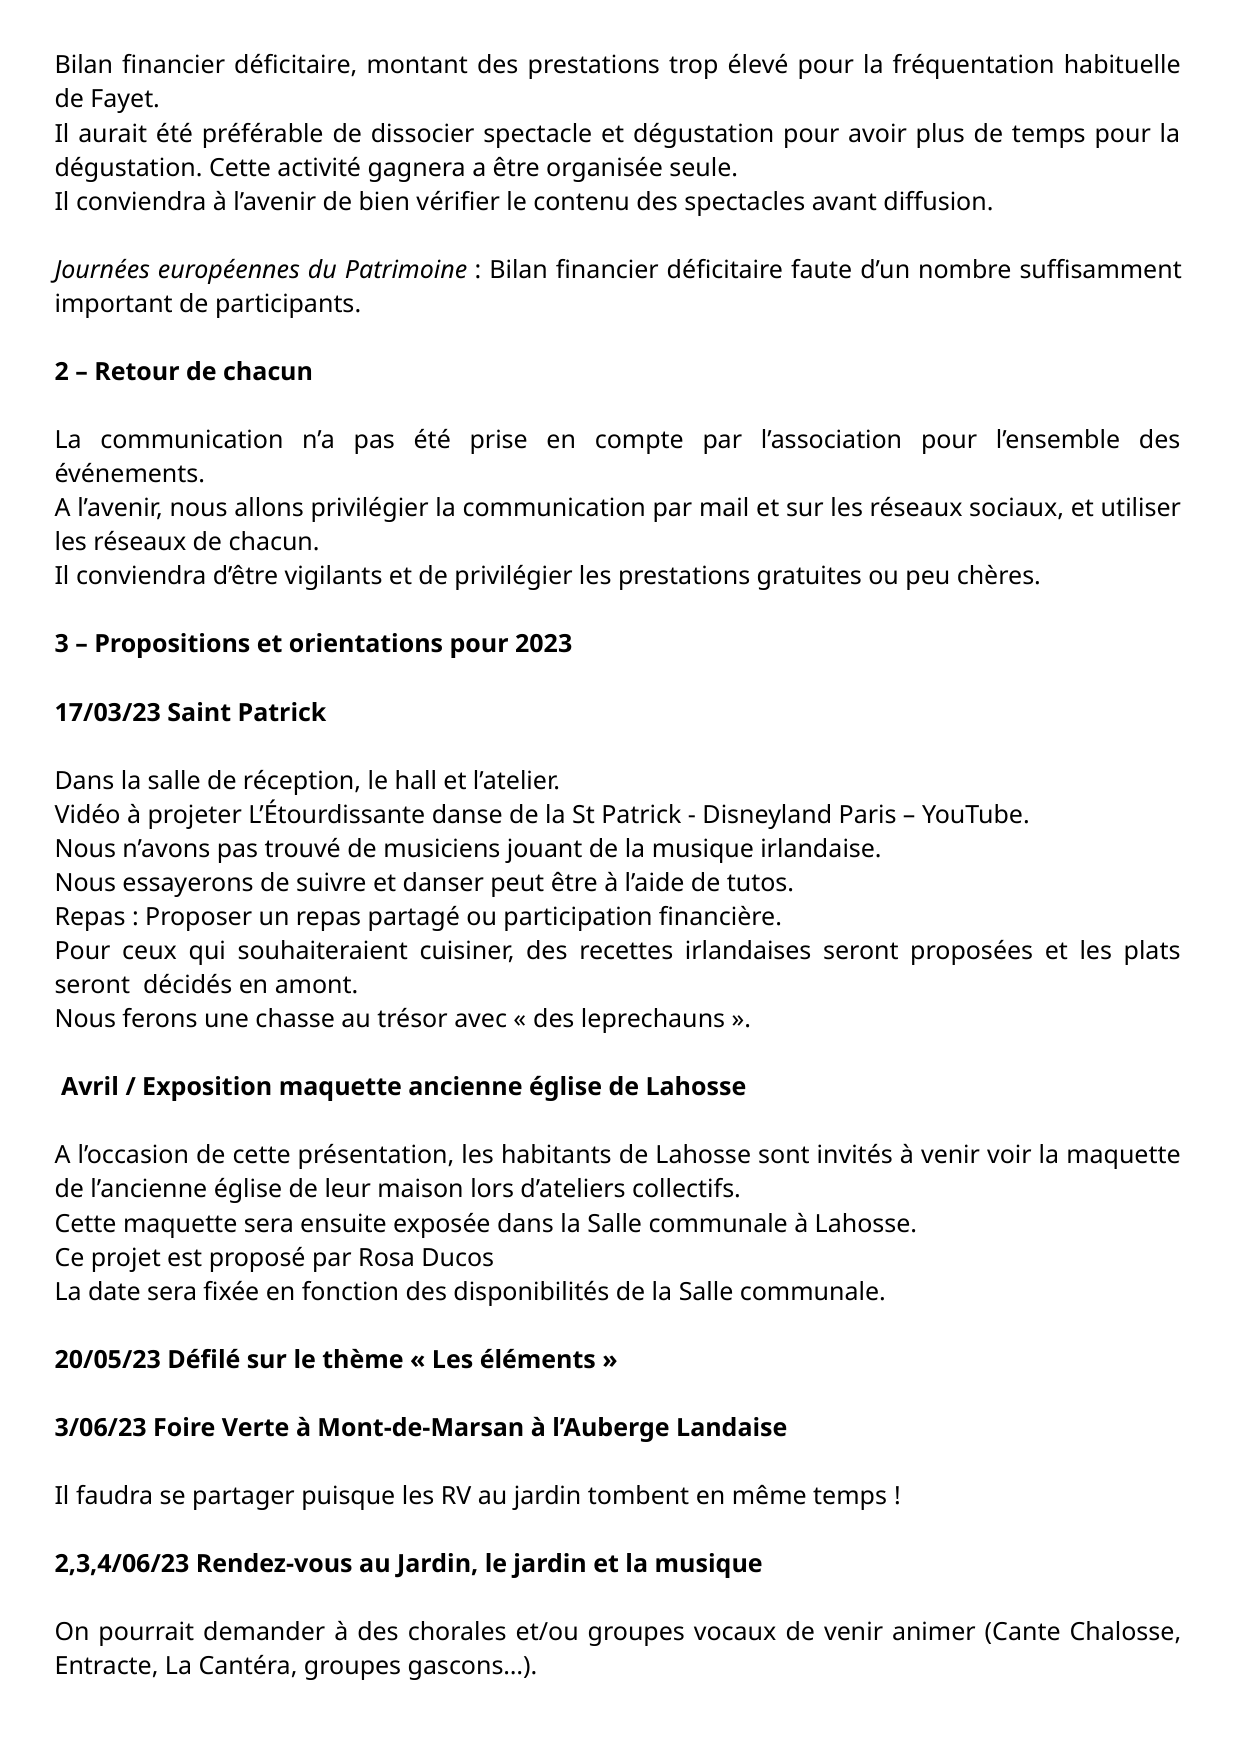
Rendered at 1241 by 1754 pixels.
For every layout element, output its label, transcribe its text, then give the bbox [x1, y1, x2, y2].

text 3/06/23 Foire Verte à Mont-de-Marsan à l’Auberge Landaise [54, 1409, 1182, 1444]
text 20/05/23 Défilé sur le thème « Les éléments » [54, 1341, 1182, 1376]
text Repas : Proposer un repas partagé ou participation financière. [54, 899, 1182, 933]
text A l’avenir, nous allons privilégier la communication par mail et sur les réseaux sociaux, et utiliser les réseaux de chacun. [54, 490, 1182, 558]
text Bilan financier déficitaire, montant des prestations trop élevé pour la fréquentation habituelle de Fayet. [54, 47, 1182, 115]
text 2 – Retour de chacun [54, 354, 1182, 388]
text Nous ferons une chasse au trésor avec « des leprechauns ». [54, 1001, 1182, 1035]
text Vidéo à projeter L’Étourdissante danse de la St Patrick - Disneyland Paris – YouTube. [54, 796, 1182, 831]
text La communication n’a pas été prise en compte par l’association pour l’ensemble des événements. [54, 422, 1182, 490]
text 17/03/23 Saint Patrick [54, 694, 1182, 728]
text A l’occasion de cette présentation, les habitants de Lahosse sont invités à venir voir la maquette de l’ancienne église de leur maison lors d’ateliers collectifs. [54, 1137, 1182, 1205]
text On pourrait demander à des chorales et/ou groupes vocaux de venir animer (Cante Chalosse, Entracte, La Cantéra, groupes gascons…). [54, 1614, 1182, 1682]
text 2,3,4/06/23 Rendez-vous au Jardin, le jardin et la musique [54, 1546, 1182, 1580]
text Nous essayerons de suivre et danser peut être à l’aide de tutos. [54, 864, 1182, 899]
text Cette maquette sera ensuite exposée dans la Salle communale à Lahosse. [54, 1205, 1182, 1239]
text Journées européennes du Patrimoine : Bilan financier déficitaire faute d’un nombre suffisamment important de participants. [54, 251, 1182, 319]
text Pour ceux qui souhaiteraient cuisiner, des recettes irlandaises seront proposées et les plats seront décidés en amont. [54, 933, 1182, 1001]
text 3 – Propositions et orientations pour 2023 [54, 626, 1182, 660]
text Dans la salle de réception, le hall et l’atelier. [54, 762, 1182, 796]
text Avril / Exposition maquette ancienne église de Lahosse [54, 1069, 1182, 1103]
text Il conviendra à l’avenir de bien vérifier le contenu des spectacles avant diffusion. [54, 183, 1182, 217]
text Il aurait été préférable de dissocier spectacle et dégustation pour avoir plus de temps pour la dégustation. Cette activité gagnera a être organisée seule. [54, 115, 1182, 183]
text Nous n’avons pas trouvé de musiciens jouant de la musique irlandaise. [54, 831, 1182, 864]
text La date sera fixée en fonction des disponibilités de la Salle communale. [54, 1273, 1182, 1307]
text Il conviendra d’être vigilants et de privilégier les prestations gratuites ou peu chères. [54, 558, 1182, 592]
text Il faudra se partager puisque les RV au jardin tombent en même temps ! [54, 1478, 1182, 1512]
text Ce projet est proposé par Rosa Ducos [54, 1239, 1182, 1273]
